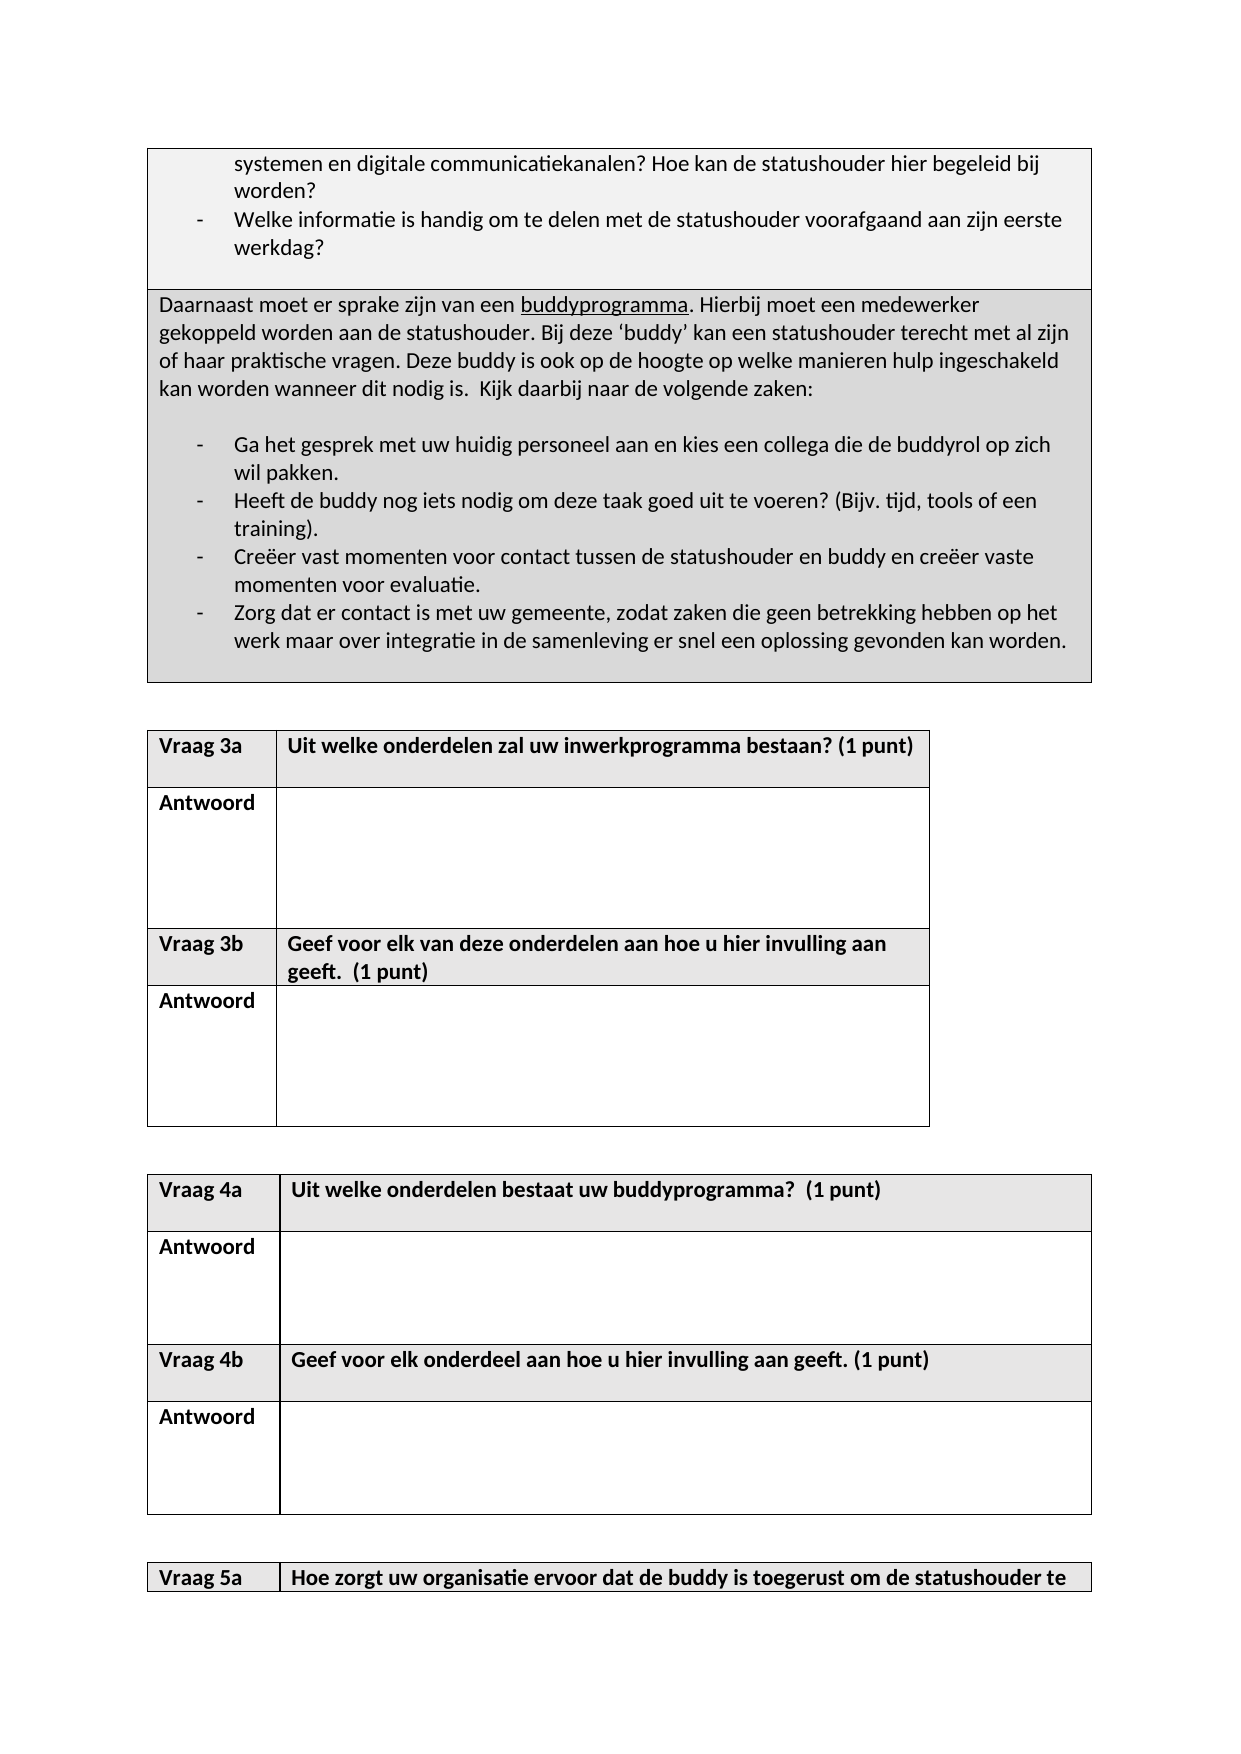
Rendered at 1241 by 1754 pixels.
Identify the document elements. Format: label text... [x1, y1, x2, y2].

table_cell [277, 788, 929, 928]
table_cell Vraag 3b [148, 929, 276, 985]
table_cell Antwoord [148, 986, 276, 1126]
table_cell Geef voor elk onderdeel aan hoe u hier invulling aan geeft. (1 punt) [281, 1345, 1091, 1401]
table_header Vraag 5a [148, 1563, 279, 1591]
table_cell Antwoord [148, 788, 276, 928]
table_cell systemen en digitale communicatiekanalen? Hoe kan de statushouder hier begeleid bij worden? Welke informatie is handig om te delen met de statushouder voorafgaand aan zijn eerste werkdag? [148, 149, 1091, 289]
table_header Vraag 3a [148, 731, 276, 787]
table_cell Vraag 4b [148, 1345, 279, 1401]
table_cell Antwoord [148, 1232, 279, 1344]
table_header Uit welke onderdelen zal uw inwerkprogramma bestaan? (1 punt) [277, 731, 929, 787]
table_cell [277, 986, 929, 1126]
table_cell [281, 1402, 1091, 1514]
table_header Hoe zorgt uw organisatie ervoor dat de buddy is toegerust om de statushouder te [281, 1563, 1091, 1591]
table_cell Geef voor elk van deze onderdelen aan hoe u hier invulling aan geeft. (1 punt) [277, 929, 929, 985]
table_header Uit welke onderdelen bestaat uw buddyprogramma? (1 punt) [281, 1175, 1091, 1231]
table_cell Daarnaast moet er sprake zijn van een buddyprogramma. Hierbij moet een medewerker gekoppeld worden aan de statushouder. Bij deze ‘buddy’ kan een statushouder terecht met al zijn of haar praktische vragen. Deze buddy is ook op de hoogte op welke manieren hulp ingeschakeld kan worden wanneer dit nodig is. Kijk daarbij naar de volgende zaken: Ga het gesprek met uw huidig personeel aan en kies een collega die de buddyrol op zich wil pakken. Heeft de buddy nog iets nodig om deze taak goed uit te voeren? (Bijv. tijd, tools of een training). Creëer vast momenten voor contact tussen de statushouder en buddy en creëer vaste momenten voor evaluatie. Zorg dat er contact is met uw gemeente, zodat zaken die geen betrekking hebben op het werk maar over integratie in de samenleving er snel een oplossing gevonden kan worden. [148, 290, 1091, 682]
table_header Vraag 4a [148, 1175, 279, 1231]
table_cell Antwoord [148, 1402, 279, 1514]
table_cell [281, 1232, 1091, 1344]
